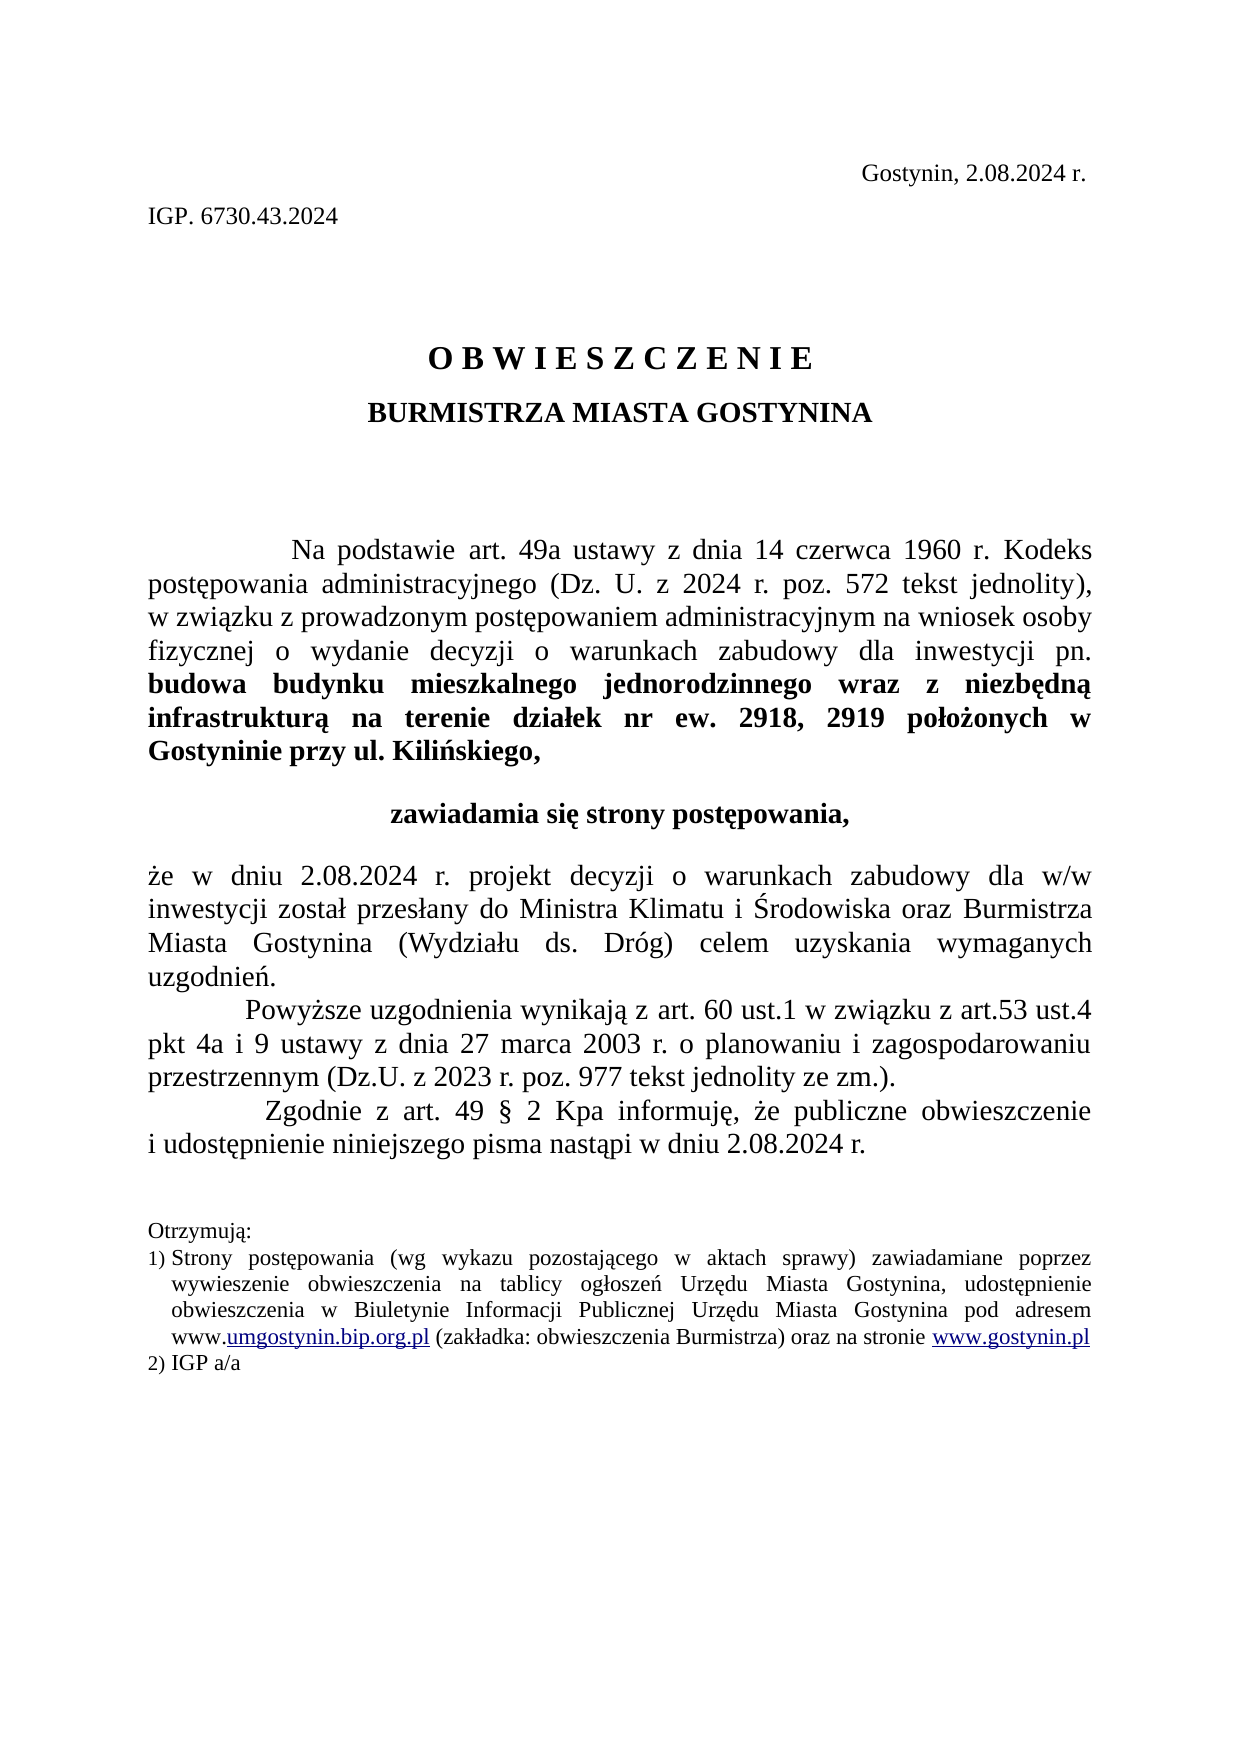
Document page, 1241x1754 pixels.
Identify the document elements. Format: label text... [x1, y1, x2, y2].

text O B W I E S Z C Z E N I E [148, 338, 1092, 376]
text Zgodnie z art. 49 § 2 Kpa informuję, że publiczne obwieszczenie i udostępnienie niniejszego pisma nastąpi w dniu 2.08.2024 r. [148, 1093, 1092, 1160]
text Gostynin, 2.08.2024 r. [148, 158, 1092, 187]
text BURMISTRZA MIASTA GOSTYNINA [148, 396, 1092, 429]
text IGP. 6730.43.2024 [148, 201, 1092, 230]
text Na podstawie art. 49a ustawy z dnia 14 czerwca 1960 r. Kodeks postępowania administracyjnego (Dz. U. z 2024 r. poz. 572 tekst jednolity), w związku z prowadzonym postępowaniem administracyjnym na wniosek osoby fizycznej o wydanie decyzji o warunkach zabudowy dla inwestycji pn. budowa budynku mieszkalnego jednorodzinnego wraz z niezbędną infrastrukturą na terenie działek nr ew. 2918, 2919 położonych w Gostyninie przy ul. Kilińskiego, [148, 532, 1092, 767]
list Strony postępowania (wg wykazu pozostającego w aktach sprawy) zawiadamiane poprzez wywieszenie obwieszczenia na tablicy ogłoszeń Urzędu Miasta Gostynina, udostępnienie obwieszczenia w Biuletynie Informacji Publicznej Urzędu Miasta Gostynina pod adresem www.umgostynin.bip.org.pl (zakładka: obwieszczenia Burmistrza) oraz na stronie www.gostynin.pl [148, 1244, 1092, 1349]
list IGP a/a [148, 1349, 1092, 1376]
text zawiadamia się strony postępowania, [148, 796, 1092, 829]
text Otrzymują: [148, 1217, 1092, 1244]
text Powyższe uzgodnienia wynikają z art. 60 ust.1 w związku z art.53 ust.4 pkt 4a i 9 ustawy z dnia 27 marca 2003 r. o planowaniu i zagospodarowaniu przestrzennym (Dz.U. z 2023 r. poz. 977 tekst jednolity ze zm.). [148, 992, 1092, 1093]
text że w dniu 2.08.2024 r. projekt decyzji o warunkach zabudowy dla w/w inwestycji został przesłany do Ministra Klimatu i Środowiska oraz Burmistrza Miasta Gostynina (Wydziału ds. Dróg) celem uzyskania wymaganych uzgodnień. [148, 858, 1092, 992]
